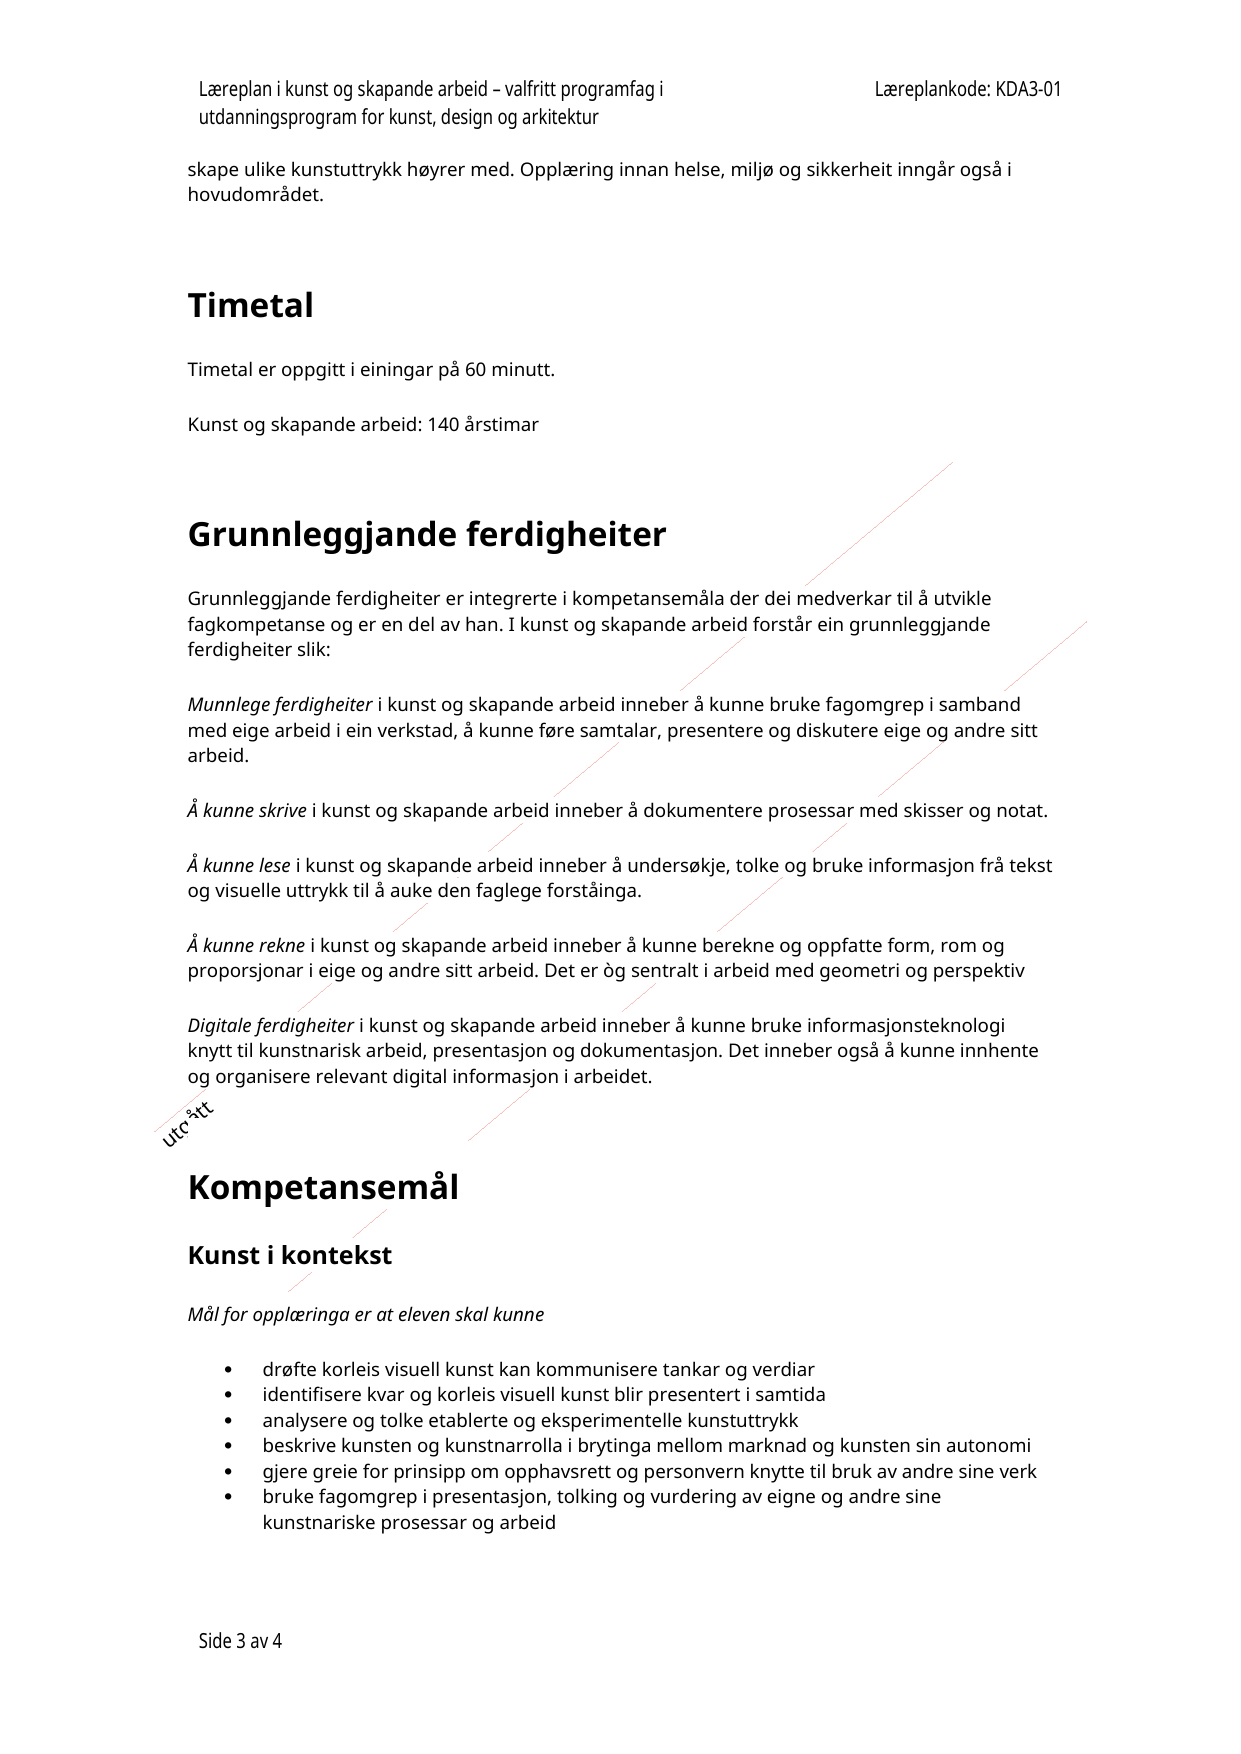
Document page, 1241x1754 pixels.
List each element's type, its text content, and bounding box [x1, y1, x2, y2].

text Grunnleggjande ferdigheiter er integrerte i kompetansemåla der dei medverkar til å utvikle fagkompetanse og er en del av han. I kunst og skapande arbeid forstår ein grunnleggjande ferdigheiter slik: [331, 637, 742, 662]
text Grunnleggjande ferdigheiter er integrerte i kompetansemåla der dei medverkar til å utvikle fagkompetanse og er en del av han. I kunst og skapande arbeid forstår ein grunnleggjande ferdigheiter slik: [716, 586, 1053, 662]
text Digitale ferdigheiter i kunst og skapande arbeid inneber å kunne bruke informasjonsteknologi knytt til kunstnarisk arbeid, presentasjon og dokumentasjon. Det inneber også å kunne innhente og organisere relevant digital informasjon i arbeidet. [653, 1012, 1053, 1089]
text I hovudområdet inngår arbeid med kunstnariske prosjekt for å skape relevans og samanheng mellom kunst, kontekst og praksis. Å kunne velje føremålstenlege teknikkar og arbeidsmåtar for å skape ulike kunstuttrykk høyrer med. Opplæring innan helse, miljø og sikkerheit inngår også i hovudområdet. [324, 156, 1053, 207]
list beskrive kunsten og kunstnarrolla i brytinga mellom marknad og kunsten sin autonomi [225, 1432, 1053, 1458]
text Munnlege ferdigheiter i kunst og skapande arbeid inneber å kunne bruke fagomgrep i samband med eige arbeid i ein verkstad, å kunne føre samtalar, presentere og diskutere eige og andre sitt arbeid. [590, 742, 941, 768]
subtitle Timetal [323, 236, 1053, 327]
text Kunst og skapande arbeid: 140 årstimar [539, 411, 1053, 437]
text Mål for opplæringa er at eleven skal kunne [551, 1301, 1053, 1327]
text Å kunne lese i kunst og skapande arbeid inneber å undersøkje, tolke og bruke informasjon frå tekst og visuelle uttrykk til å auke den faglege forståinga. [753, 877, 1053, 903]
list analysere og tolke etablerte og eksperimentelle kunstuttrykk [804, 1407, 1053, 1432]
subtitle Kompetansemål [468, 1118, 493, 1139]
text Munnlege ferdigheiter i kunst og skapande arbeid inneber å kunne bruke fagomgrep i samband med eige arbeid i ein verkstad, å kunne føre samtalar, presentere og diskutere eige og andre sitt arbeid. [187, 691, 617, 768]
text Munnlege ferdigheiter i kunst og skapande arbeid inneber å kunne bruke fagomgrep i samband med eige arbeid i ein verkstad, å kunne føre samtalar, presentere og diskutere eige og andre sitt arbeid. [914, 691, 1053, 768]
subtitle Grunnleggjande ferdigheiter [676, 466, 946, 557]
subtitle Kompetansemål [468, 1118, 1053, 1209]
text Å kunne lese i kunst og skapande arbeid inneber å undersøkje, tolke og bruke informasjon frå tekst og visuelle uttrykk til å auke den faglege forståinga. [459, 877, 781, 903]
list identifisere kvar og korleis visuell kunst blir presentert i samtida [826, 1381, 1053, 1407]
subtitle Kunst i kontekst [393, 1238, 1053, 1272]
list bruke fagomgrep i presentasjon, tolking og vurdering av eigne og andre sine kunstnariske prosessar og arbeid [225, 1483, 1053, 1534]
list drøfte korleis visuell kunst kan kommunisere tankar og verdiar [820, 1356, 1053, 1381]
subtitle Grunnleggjande ferdigheiter [841, 466, 1053, 557]
text Timetal er oppgitt i einingar på 60 minutt. [555, 356, 1053, 382]
